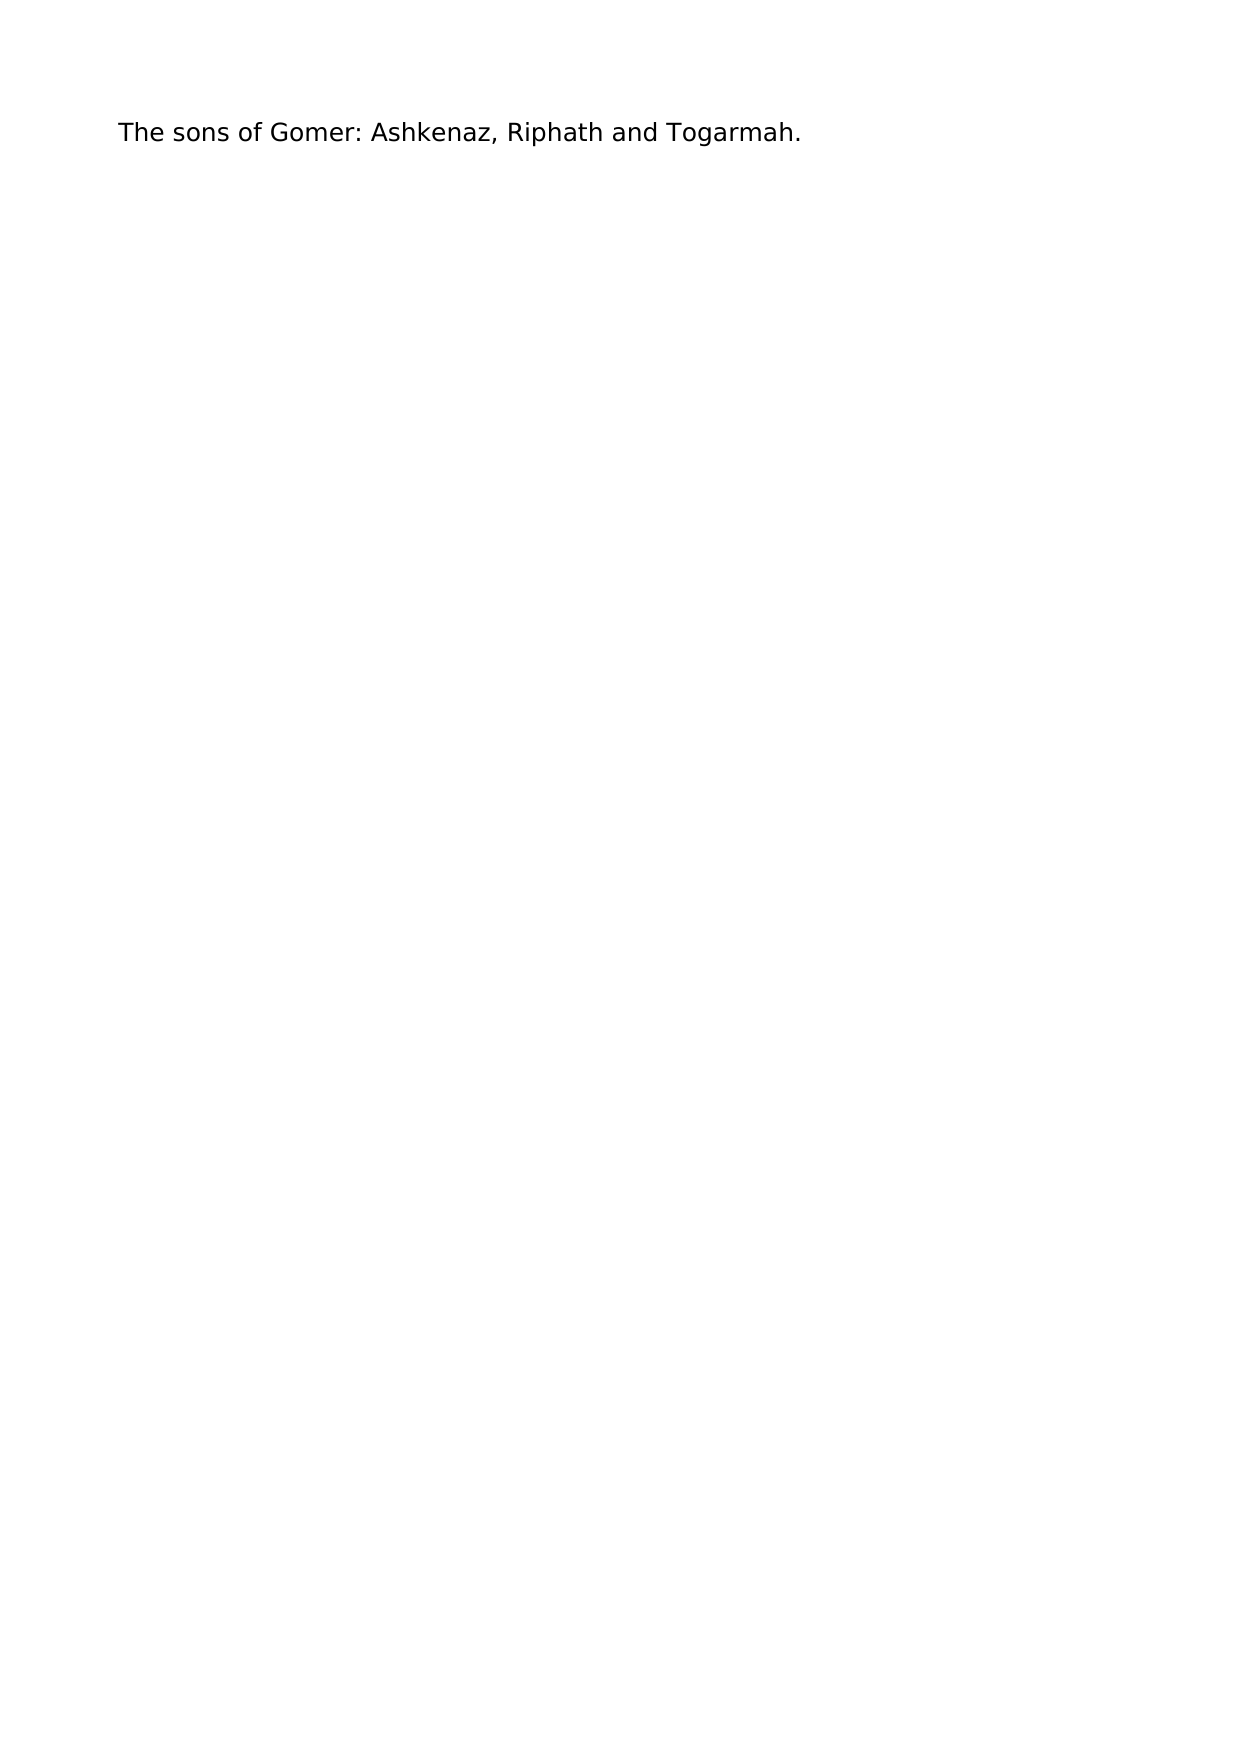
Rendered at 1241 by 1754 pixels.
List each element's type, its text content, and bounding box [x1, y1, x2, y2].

text The sons of Gomer: Ashkenaz, Riphath and Togarmah. [118, 118, 1122, 147]
